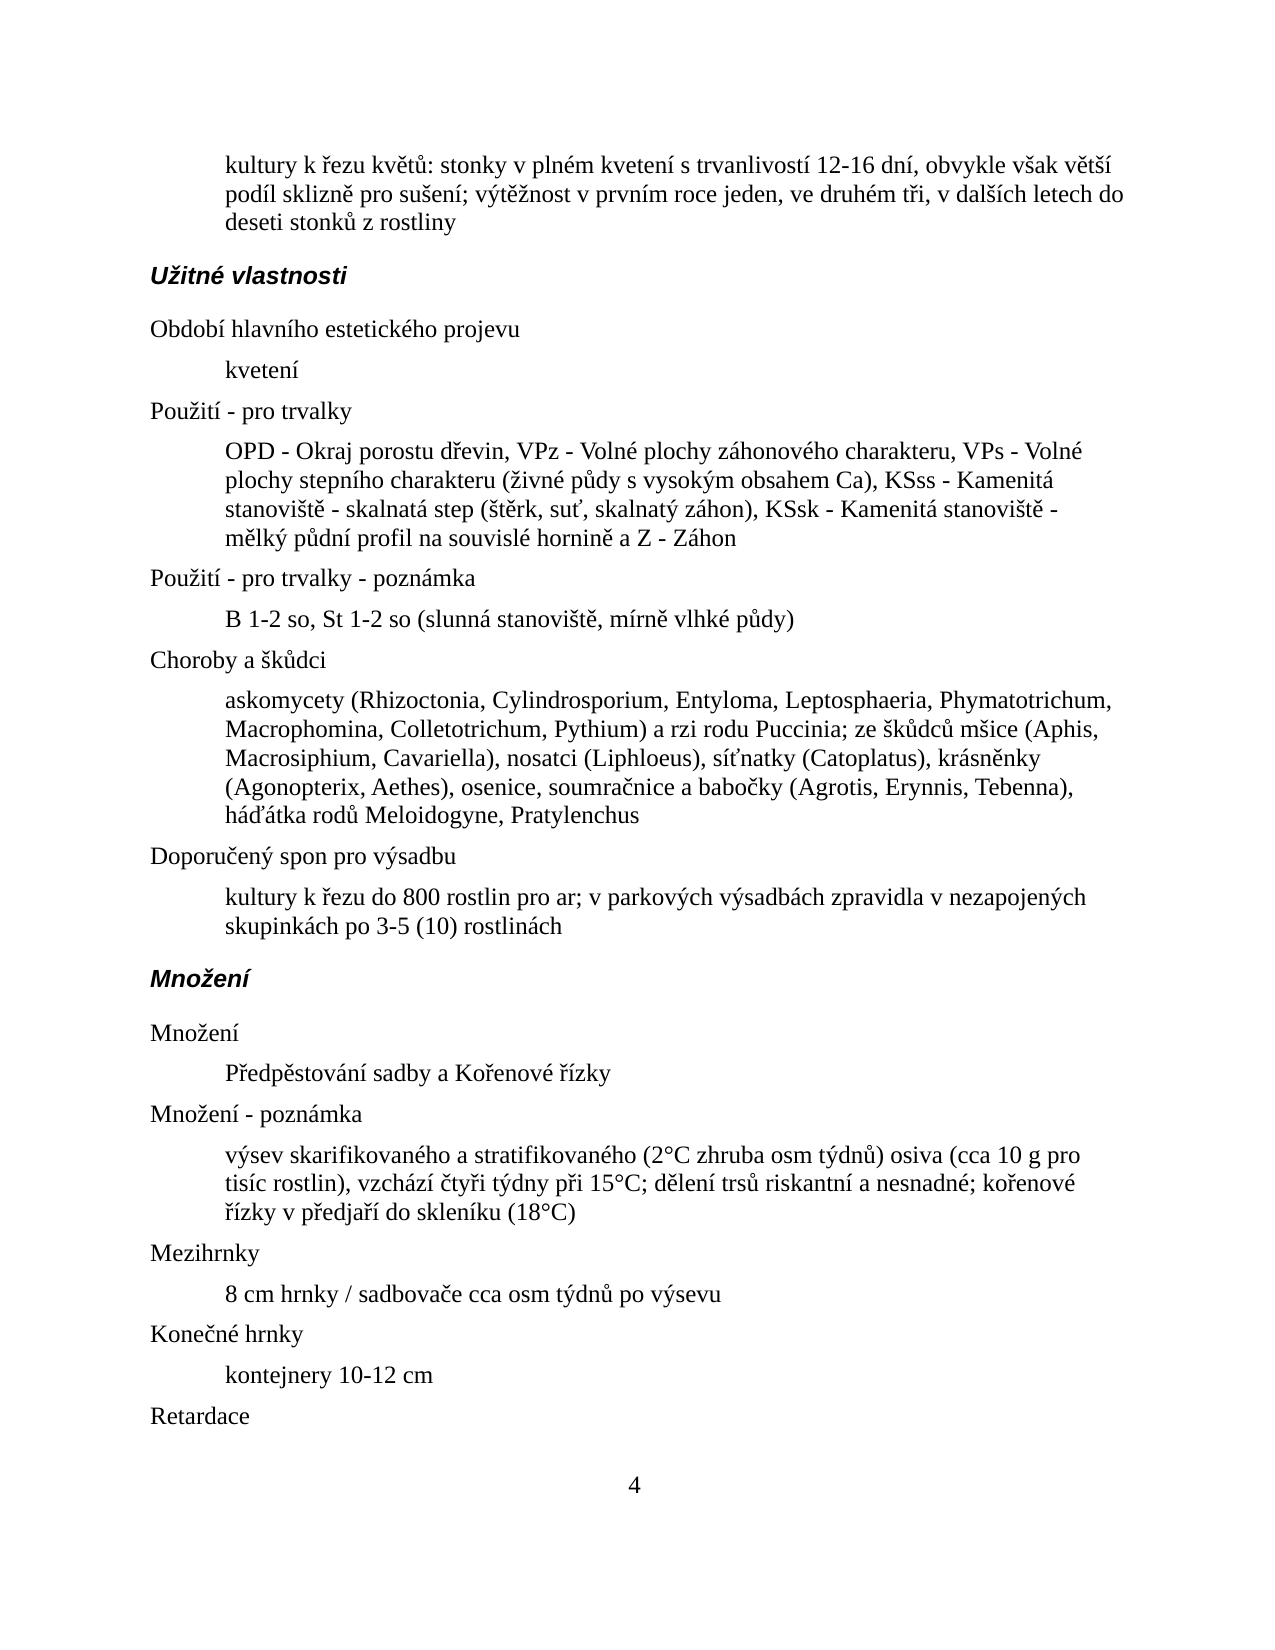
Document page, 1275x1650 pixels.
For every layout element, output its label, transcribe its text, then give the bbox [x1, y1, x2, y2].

subtitle Užitné vlastnosti [150, 261, 1125, 290]
text Konečné hrnky [150, 1319, 1125, 1348]
text Retardace [150, 1401, 1125, 1430]
text OPD - Okraj porostu dřevin, VPz - Volné plochy záhonového charakteru, VPs - Volné plochy stepního charakteru (živné půdy s vysokým obsahem Ca), KSss - Kamenitá stanoviště - skalnatá step (štěrk, suť, skalnatý záhon), KSsk - Kamenitá stanoviště - mělký půdní profil na souvislé hornině a Z - Záhon [225, 436, 1125, 551]
text Množení - poznámka [150, 1099, 1125, 1128]
text kultury k řezu květů: stonky v plném kvetení s trvanlivostí 12-16 dní, obvykle však větší podíl sklizně pro sušení; výtěžnost v prvním roce jeden, ve druhém tři, v dalších letech do deseti stonků z rostliny [225, 150, 1125, 236]
text kultury k řezu do 800 rostlin pro ar; v parkových výsadbách zpravidla v nezapojených skupinkách po 3-5 (10) rostlinách [225, 882, 1125, 939]
subtitle Množení [150, 964, 1125, 993]
text 8 cm hrnky / sadbovače cca osm týdnů po výsevu [225, 1279, 1125, 1307]
text B 1-2 so, St 1-2 so (slunná stanoviště, mírně vlhké půdy) [225, 604, 1125, 633]
text askomycety (Rhizoctonia, Cylindrosporium, Entyloma, Leptosphaeria, Phymatotrichum, Macrophomina, Colletotrichum, Pythium) a rzi rodu Puccinia; ze škůdců mšice (Aphis, Macrosiphium, Cavariella), nosatci (Liphloeus), síťnatky (Catoplatus), krásněnky (Agonopterix, Aethes), osenice, soumračnice a babočky (Agrotis, Erynnis, Tebenna), háďátka rodů Meloidogyne, Pratylenchus [225, 686, 1125, 829]
text kontejnery 10-12 cm [225, 1360, 1125, 1389]
text Choroby a škůdci [150, 645, 1125, 674]
text Mezihrnky [150, 1238, 1125, 1267]
text Doporučený spon pro výsadbu [150, 841, 1125, 870]
text Použití - pro trvalky - poznámka [150, 563, 1125, 592]
text Období hlavního estetického projevu [150, 314, 1125, 343]
text výsev skarifikovaného a stratifikovaného (2°C zhruba osm týdnů) osiva (cca 10 g pro tisíc rostlin), vzchází čtyři týdny při 15°C; dělení trsů riskantní a nesnadné; kořenové řízky v předjaří do skleníku (18°C) [225, 1140, 1125, 1226]
text kvetení [225, 355, 1125, 384]
text Předpěstování sadby a Kořenové řízky [225, 1058, 1125, 1087]
text Použití - pro trvalky [150, 396, 1125, 424]
text Množení [150, 1018, 1125, 1046]
